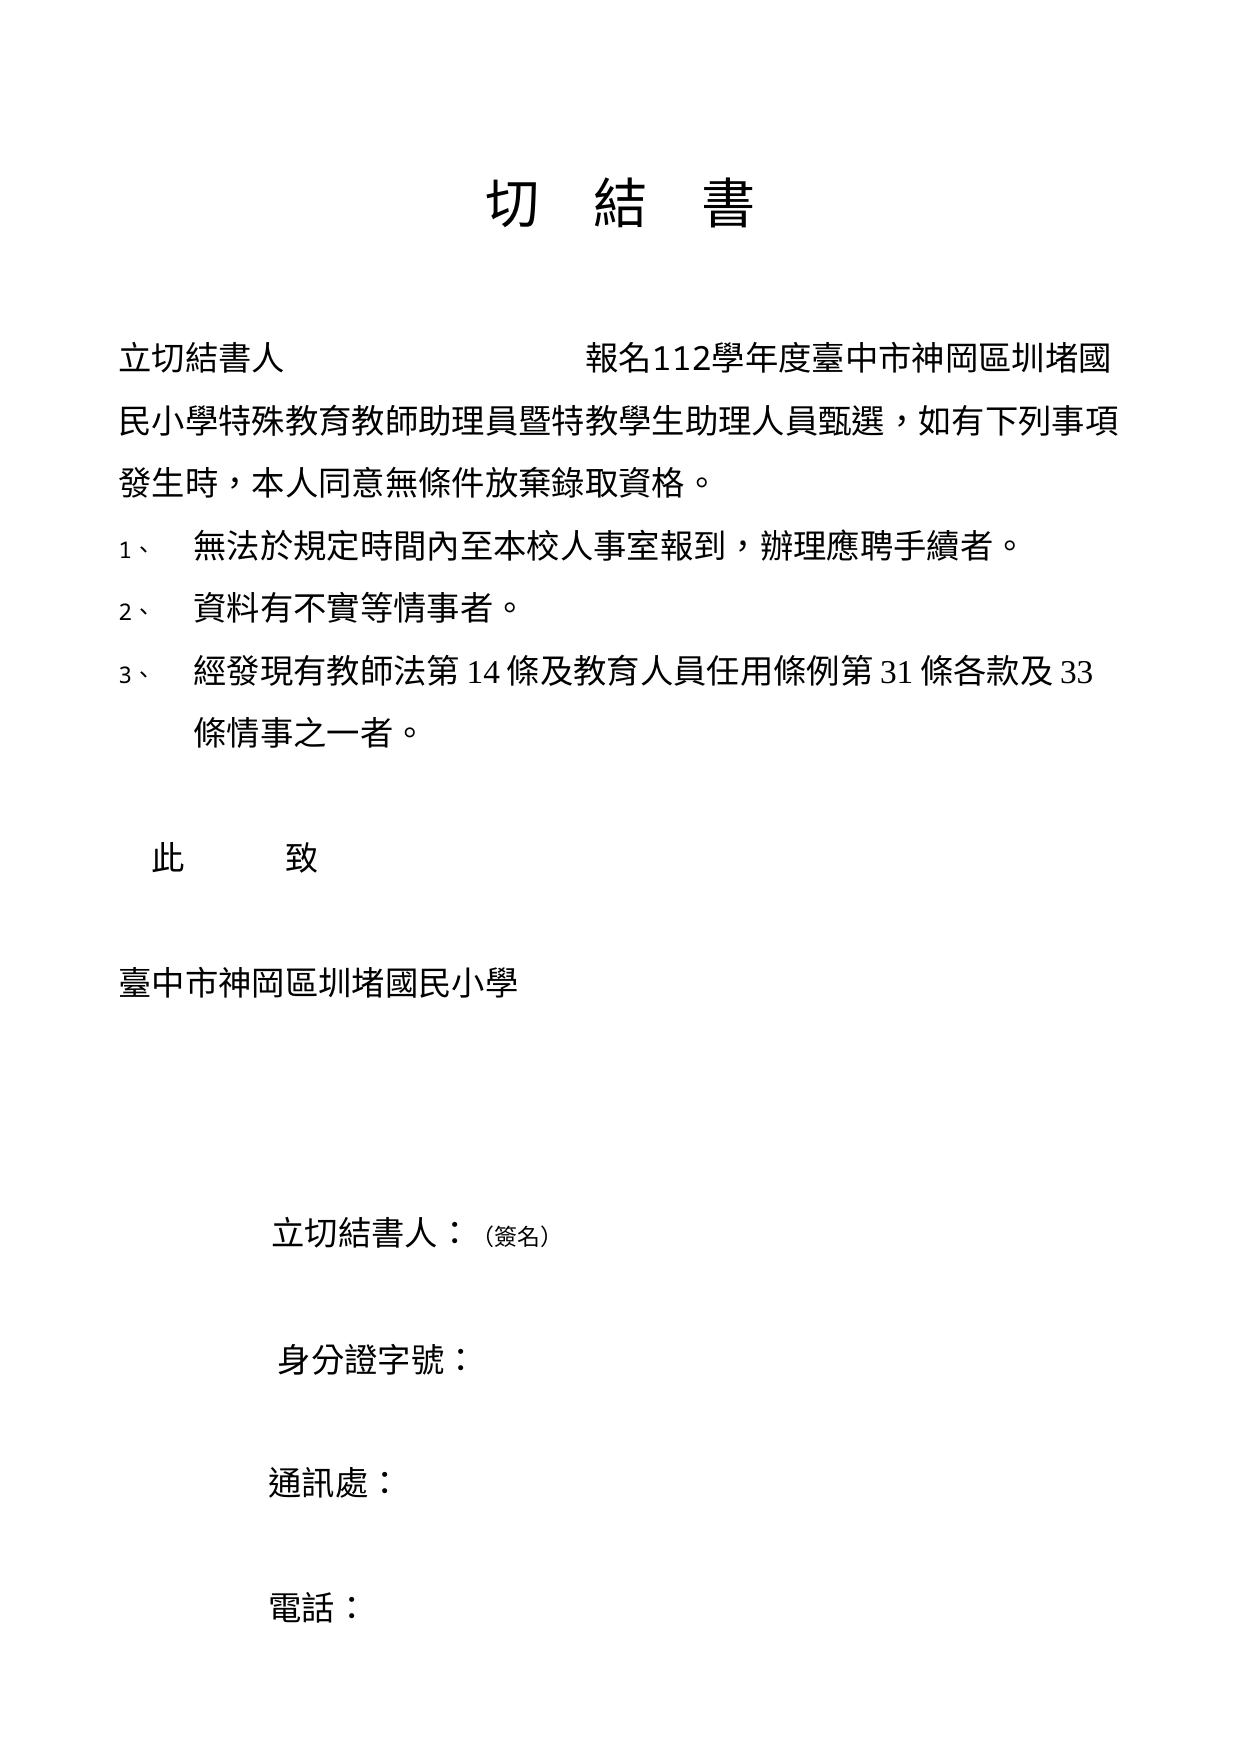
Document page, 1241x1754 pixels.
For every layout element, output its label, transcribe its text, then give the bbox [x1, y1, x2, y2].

list 經發現有教師法第14條及教育人員任用條例第31條各款及33條情事之一者。 [118, 627, 1122, 752]
text 切 結 書 [118, 127, 1122, 252]
text 身分證字號： [118, 1314, 1122, 1377]
text 立切結書人 報名112學年度臺中市神岡區圳堵國民小學特殊教育教師助理員暨特教學生助理人員甄選，如有下列事項發生時，本人同意無條件放棄錄取資格。 [118, 314, 1122, 502]
list 無法於規定時間內至本校人事室報到，辦理應聘手續者。 [118, 502, 1122, 564]
text 臺中市神岡區圳堵國民小學 [118, 939, 1122, 1002]
text 電話： [118, 1564, 1122, 1627]
text 立切結書人：（簽名） [118, 1189, 1122, 1252]
text 此 致 [118, 814, 1122, 877]
text 通訊處： [118, 1439, 1122, 1502]
list 資料有不實等情事者。 [118, 564, 1122, 627]
